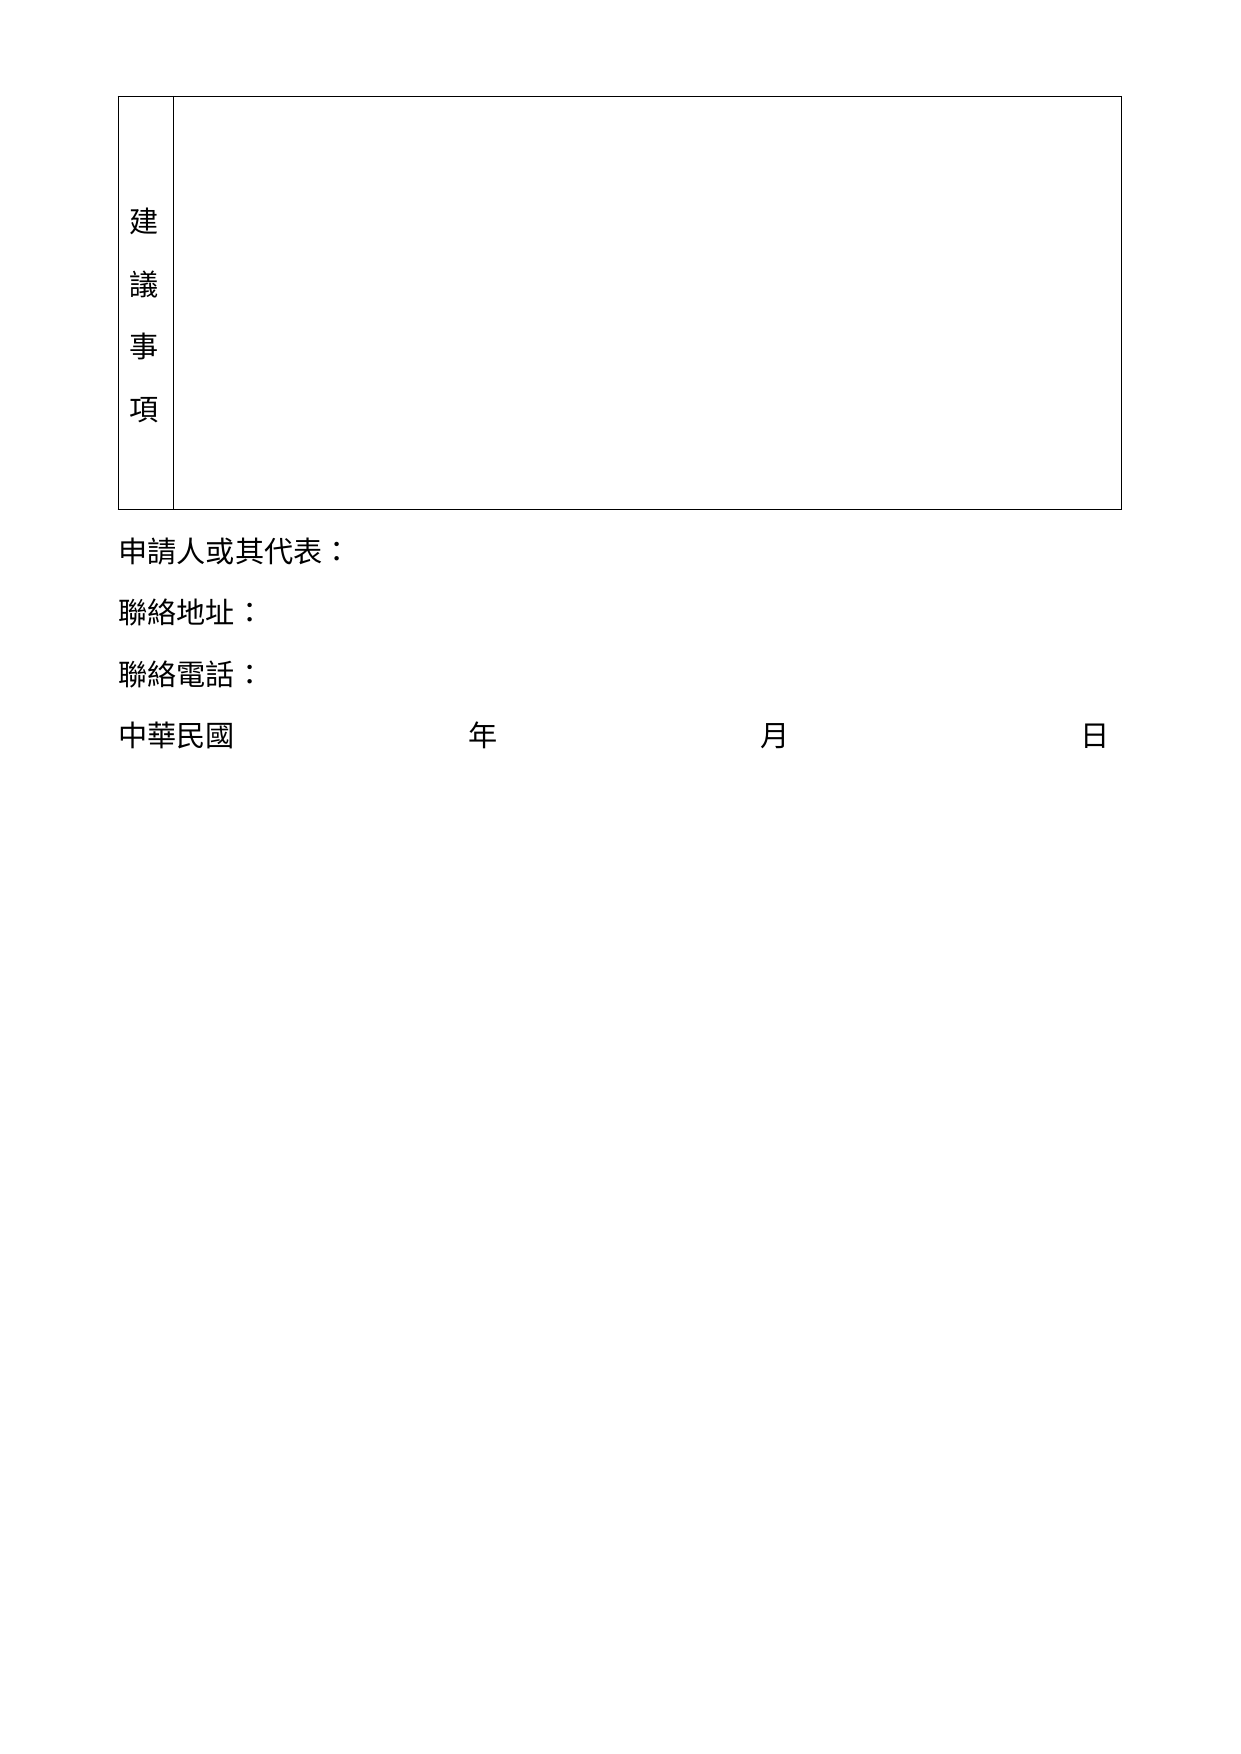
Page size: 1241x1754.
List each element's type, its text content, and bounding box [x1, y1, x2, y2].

table_cell [174, 97, 1121, 509]
text 中華民國 年 月 日 [118, 712, 1122, 754]
table_cell 建議事項 [119, 97, 173, 509]
text 聯絡地址： [118, 590, 1122, 632]
text 申請人或其代表： [118, 529, 1122, 571]
text 聯絡電話： [118, 651, 1122, 693]
